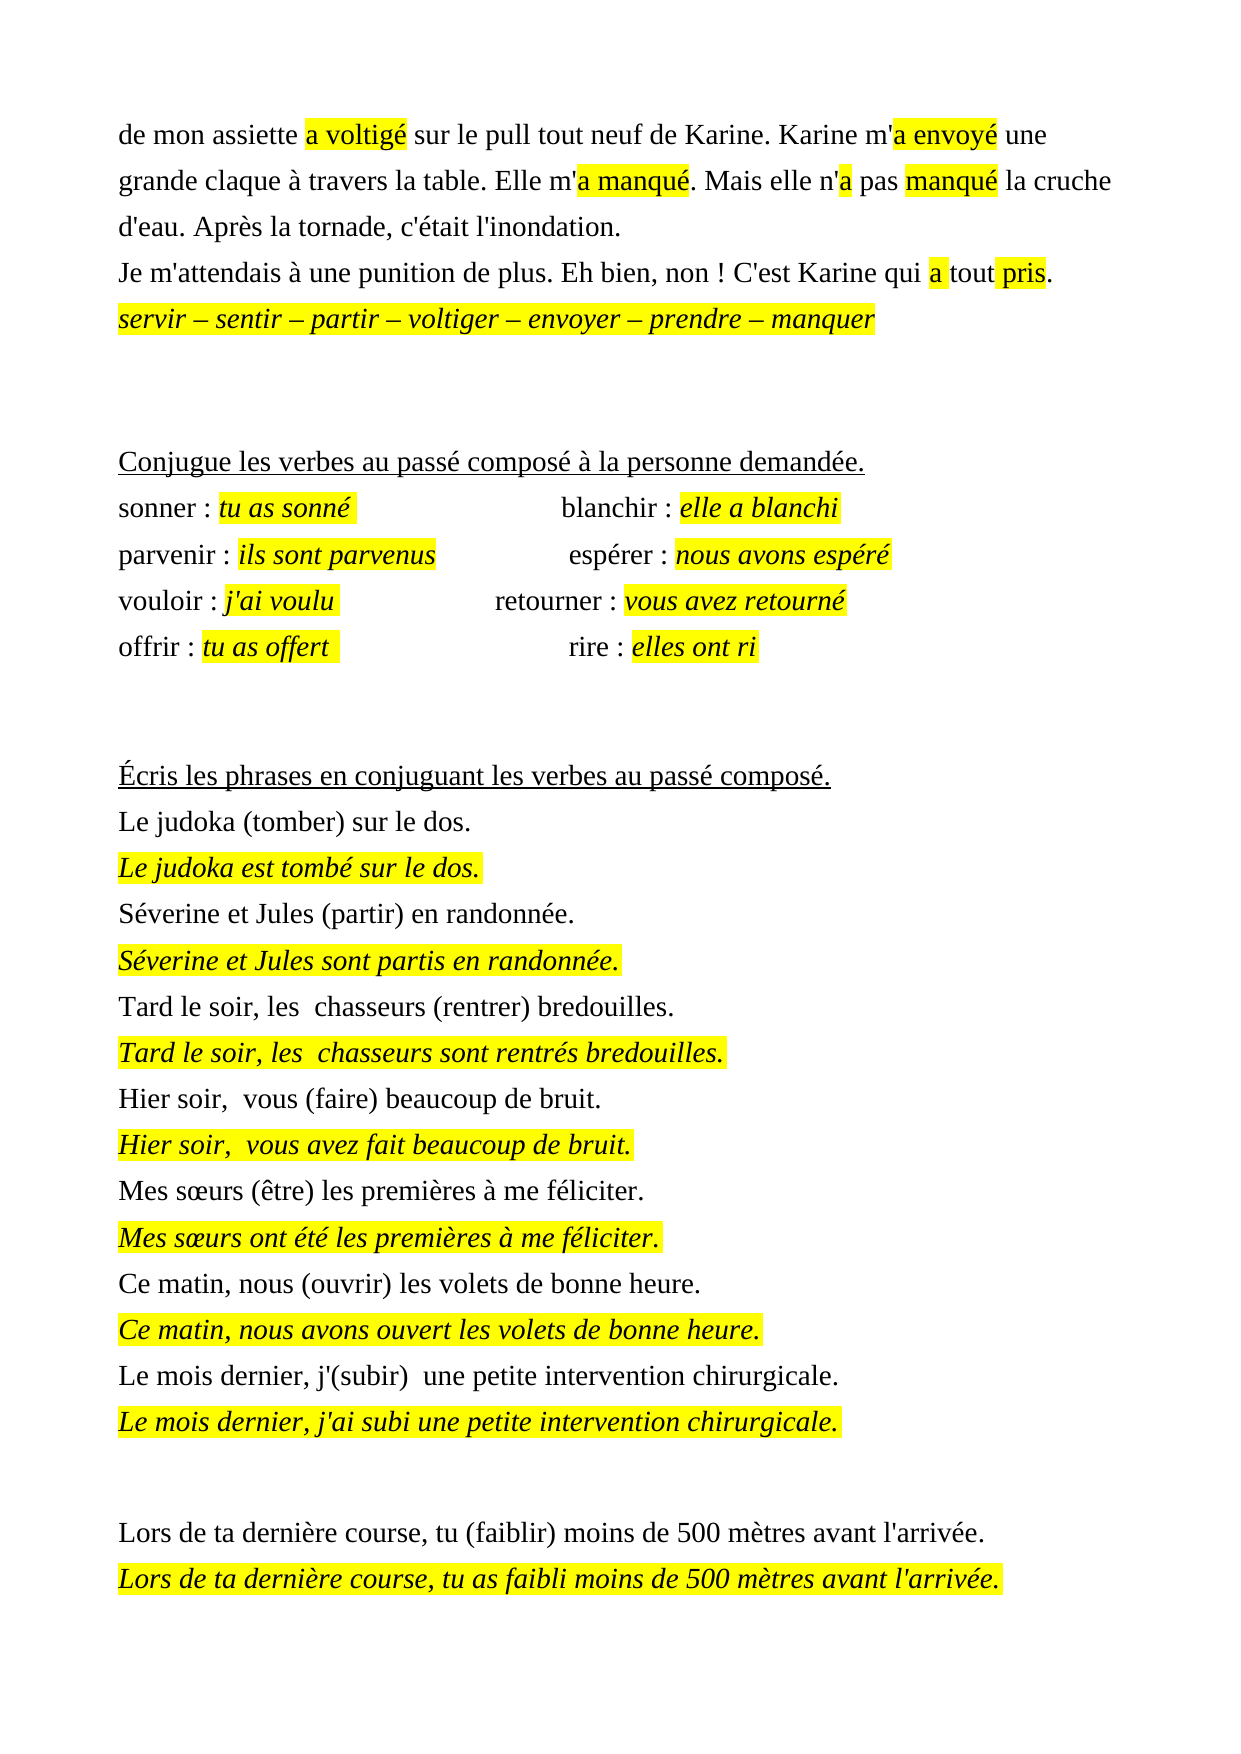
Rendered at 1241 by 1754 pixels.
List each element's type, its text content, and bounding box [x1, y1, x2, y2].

text Tard le soir, les chasseurs (rentrer) bredouilles. [118, 990, 1122, 1022]
text Lors de ta dernière course, tu (faiblir) moins de 500 mètres avant l'arrivée. [118, 1516, 1122, 1548]
text sonner : tu as sonné blanchir : elle a blanchi [118, 492, 1122, 524]
text Tard le soir, les chasseurs sont rentrés bredouilles. [118, 1036, 1122, 1069]
text Le mois dernier, j'(subir) une petite intervention chirurgicale. [118, 1359, 1122, 1392]
text offrir : tu as offert rire : elles ont ri [118, 630, 1122, 663]
text Écris les phrases en conjuguant les verbes au passé composé. [118, 759, 1122, 792]
text Conjugue les verbes au passé composé à la personne demandée. [118, 446, 1122, 478]
text Ce matin, nous avons ouvert les volets de bonne heure. [118, 1313, 1122, 1346]
text Hier soir, vous (faire) beaucoup de bruit. [118, 1082, 1122, 1115]
text d'eau. Après la tornade, c'était l'inondation. [118, 210, 1122, 243]
text Je m'attendais à une punition de plus. Eh bien, non ! C'est Karine qui a tout pris. [118, 257, 1122, 289]
text Lors de ta dernière course, tu as faibli moins de 500 mètres avant l'arrivée. [118, 1562, 1122, 1595]
text Le judoka est tombé sur le dos. [118, 852, 1122, 884]
text servir – sentir – partir – voltiger – envoyer – prendre – manquer [118, 303, 1122, 335]
text Le judoka (tomber) sur le dos. [118, 806, 1122, 838]
text Ce matin, nous (ouvrir) les volets de bonne heure. [118, 1267, 1122, 1299]
text Mes sœurs ont été les premières à me féliciter. [118, 1221, 1122, 1253]
text Le mois dernier, j'ai subi une petite intervention chirurgicale. [118, 1406, 1122, 1438]
text Hier soir, vous avez fait beaucoup de bruit. [118, 1129, 1122, 1161]
text Séverine et Jules sont partis en randonnée. [118, 944, 1122, 976]
text Séverine et Jules (partir) en randonnée. [118, 898, 1122, 930]
text grande claque à travers la table. Elle m'a manqué. Mais elle n'a pas manqué la cruche [118, 164, 1122, 197]
text de mon assiette a voltigé sur le pull tout neuf de Karine. Karine m'a envoyé une [118, 118, 1122, 150]
text parvenir : ils sont parvenus espérer : nous avons espéré [118, 538, 1122, 570]
text vouloir : j'ai voulu retourner : vous avez retourné [118, 584, 1122, 616]
text Mes sœurs (être) les premières à me féliciter. [118, 1175, 1122, 1207]
